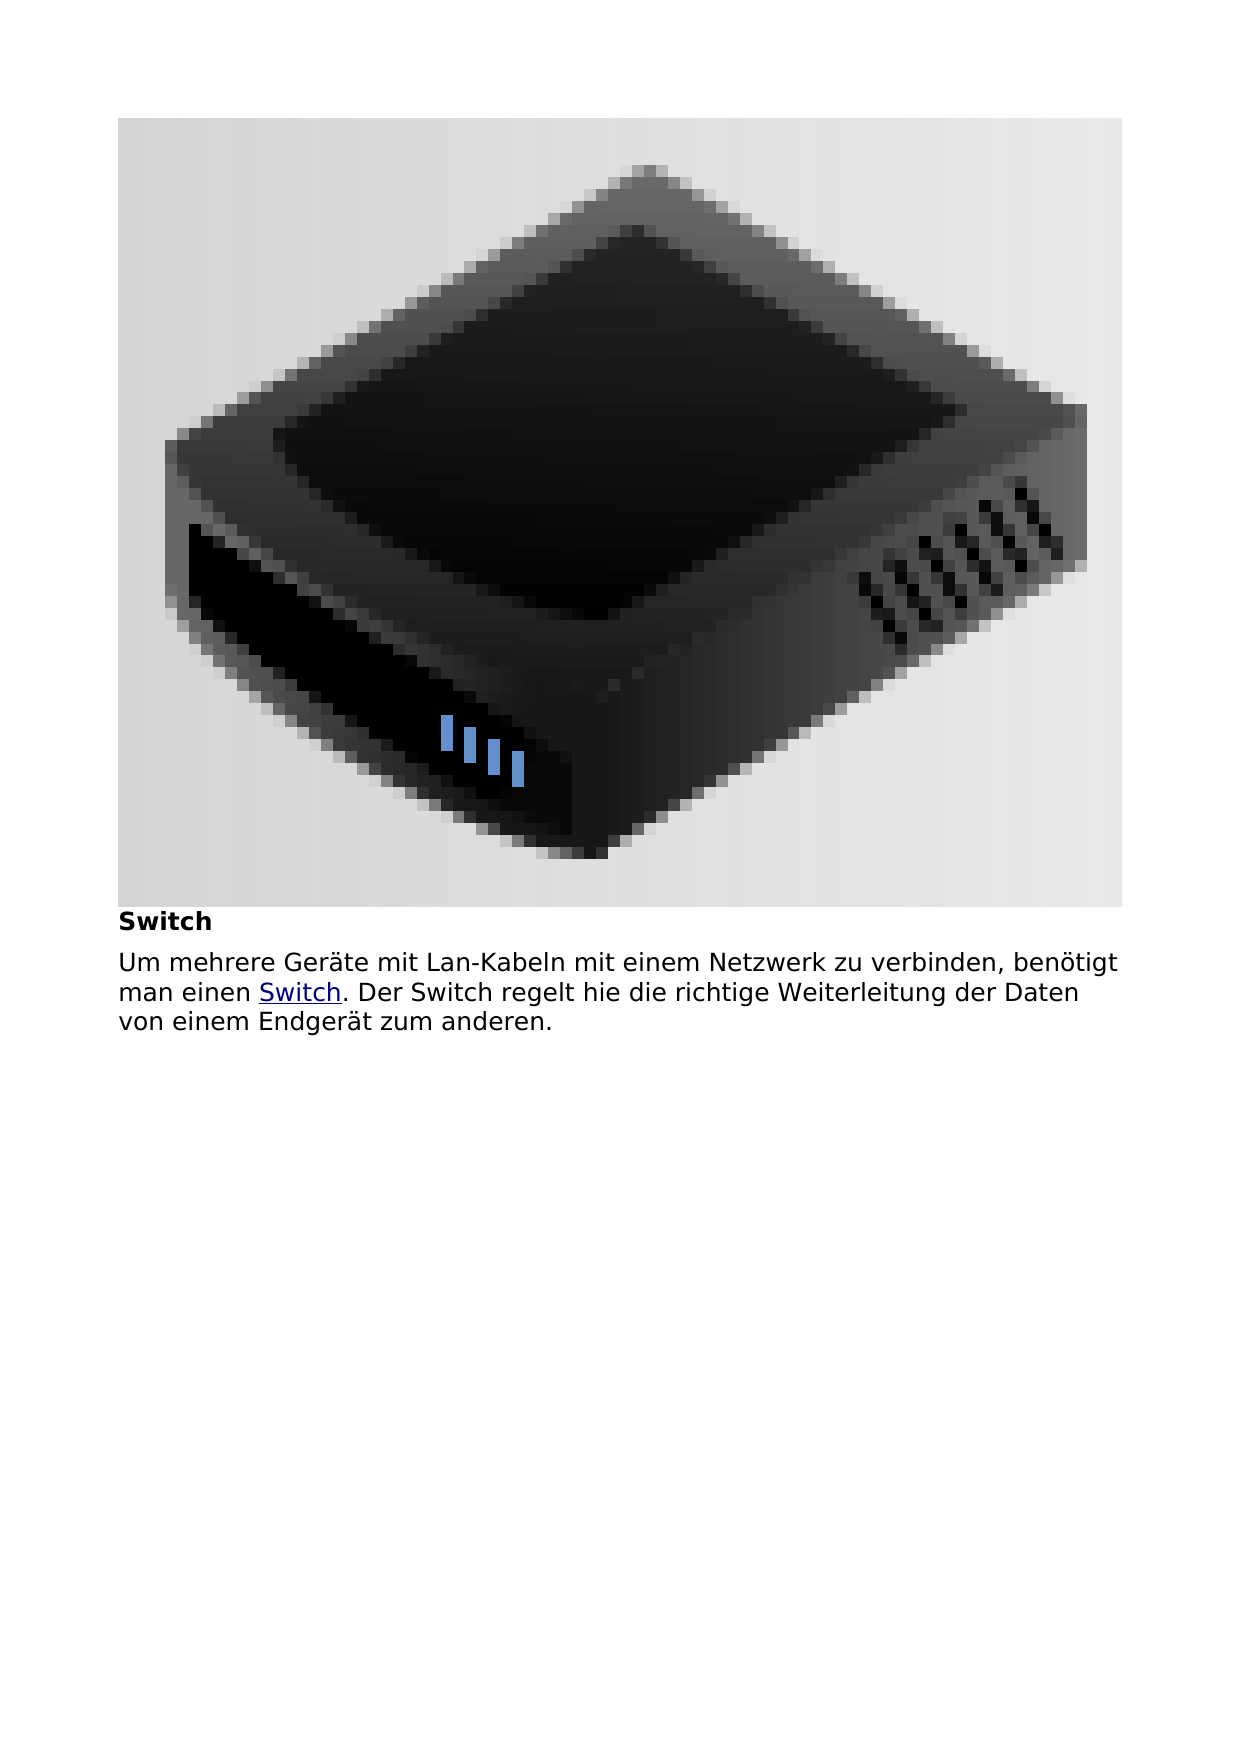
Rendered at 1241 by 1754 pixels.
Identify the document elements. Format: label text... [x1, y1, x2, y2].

picture [118, 118, 1123, 907]
subtitle Switch [118, 907, 1122, 936]
text Um mehrere Geräte mit Lan-Kabeln mit einem Netzwerk zu verbinden, benötigt man einen Switch. Der Switch regelt hie die richtige Weiterleitung der Daten von einem Endgerät zum anderen. [118, 949, 1122, 1036]
